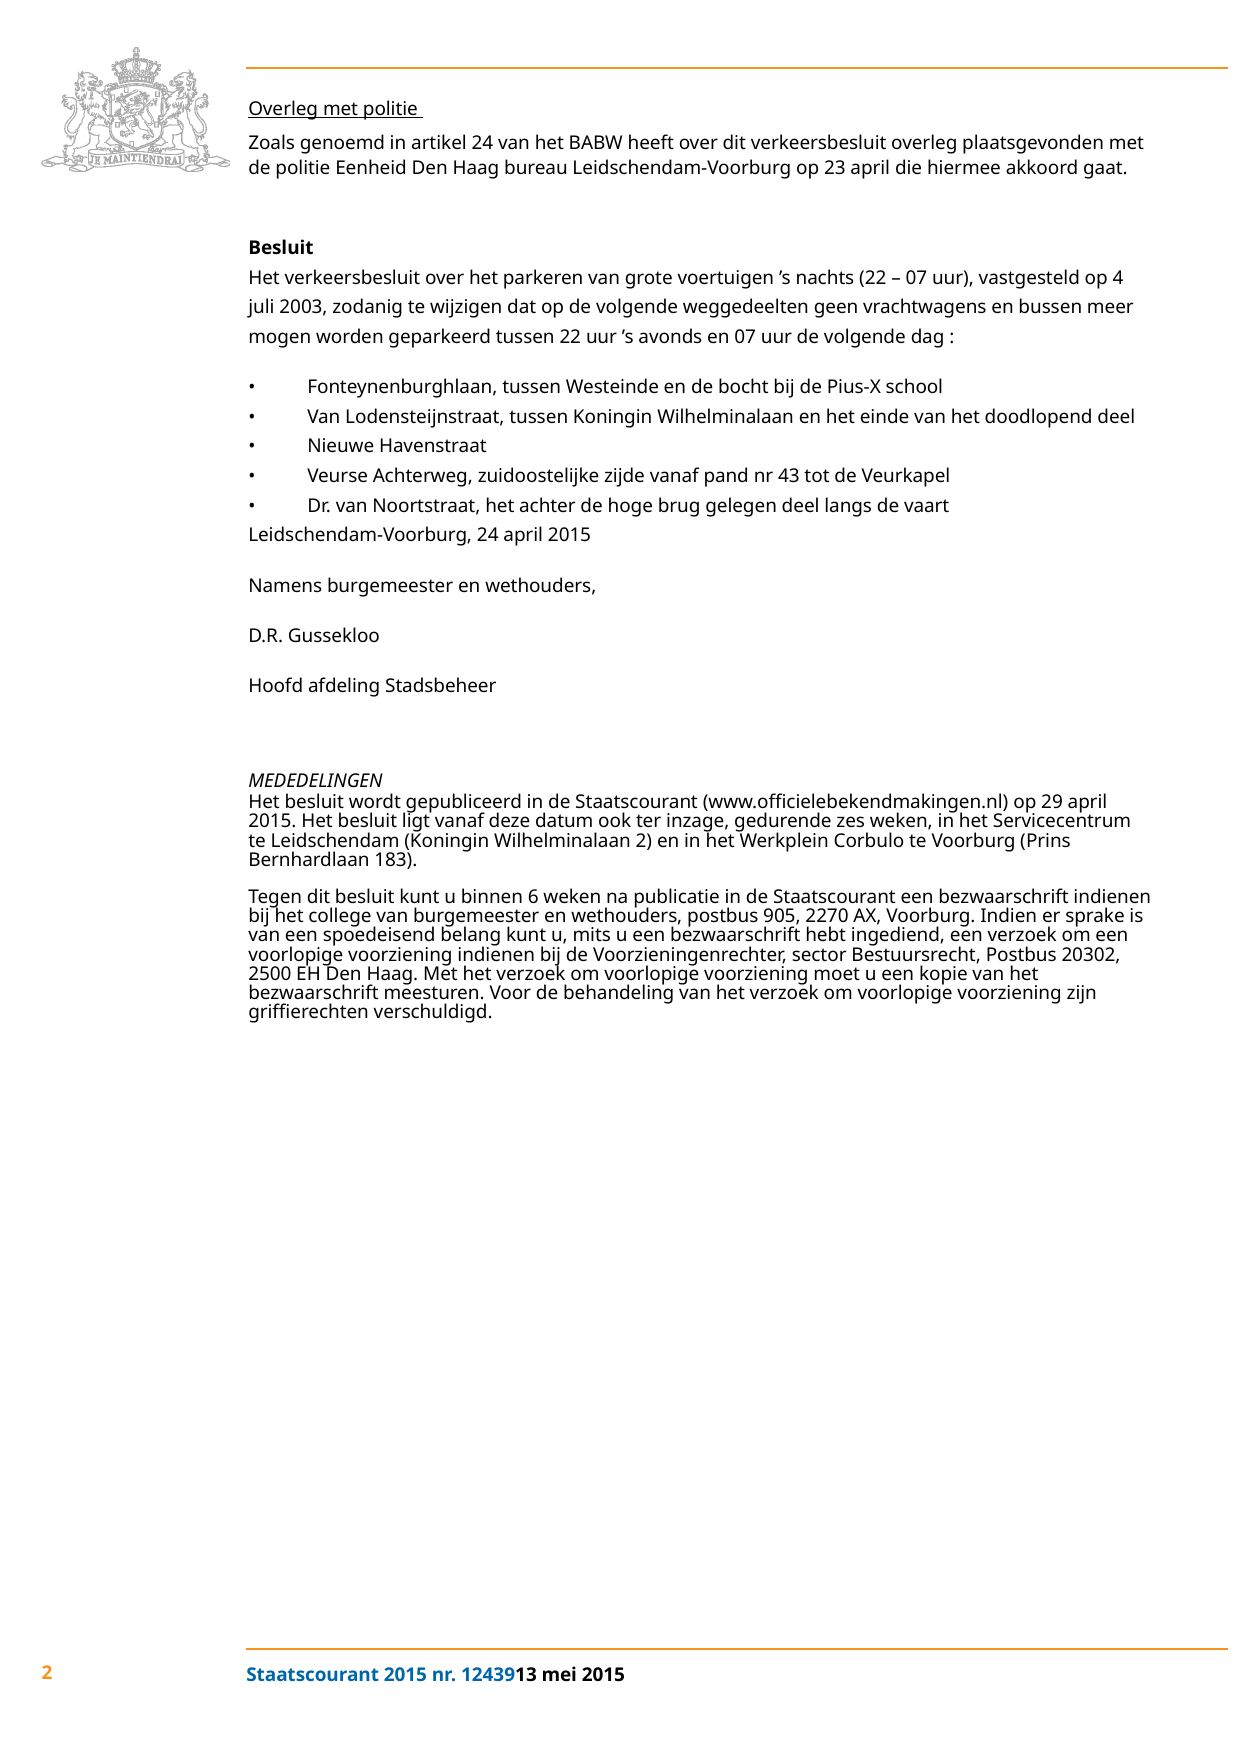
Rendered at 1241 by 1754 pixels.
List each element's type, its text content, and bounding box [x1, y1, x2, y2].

text MEDEDELINGEN [248, 767, 1152, 793]
text Leidschendam-Voorburg, 24 april 2015 [248, 521, 1152, 547]
text Het besluit wordt gepubliceerd in de Staatscourant (www.officielebekendmakingen.nl) op 29 april 2015. Het besluit ligt vanaf deze datum ook ter inzage, gedurende zes weken, in het Servicecentrum te Leidschendam (Koningin Wilhelminalaan 2) en in het Werkplein Corbulo te Voorburg (Prins Bernhardlaan 183). [248, 793, 1152, 870]
list Veurse Achterweg, zuidoostelijke zijde vanaf pand nr 43 tot de Veurkapel [248, 462, 1152, 488]
picture [41, 47, 231, 172]
text Besluit [248, 234, 1152, 260]
text Het verkeersbesluit over het parkeren van grote voertuigen ’s nachts (22 – 07 uur), vastgesteld op 4 juli 2003, zodanig te wijzigen dat op de volgende weggedeelten geen vrachtwagens en bussen meer mogen worden geparkeerd tussen 22 uur ’s avonds en 07 uur de volgende dag : [248, 264, 1152, 349]
text Zoals genoemd in artikel 24 van het BABW heeft over dit verkeersbesluit overleg plaatsgevonden met de politie Eenheid Den Haag bureau Leidschendam-Voorburg op 23 april die hiermee akkoord gaat. [248, 129, 1152, 180]
list Van Lodensteijnstraat, tussen Koningin Wilhelminalaan en het einde van het doodlopend deel [248, 403, 1152, 429]
text Overleg met politie [248, 95, 1152, 121]
list Dr. van Noortstraat, het achter de hoge brug gelegen deel langs de vaart [248, 492, 1152, 518]
text Namens burgemeester en wethouders, [248, 572, 1152, 598]
text D.R. Gussekloo [248, 622, 1152, 648]
list Nieuwe Havenstraat [248, 433, 1152, 458]
text Tegen dit besluit kunt u binnen 6 weken na publicatie in de Staatscourant een bezwaarschrift indienen bij het college van burgemeester en wethouders, postbus 905, 2270 AX, Voorburg. Indien er sprake is van een spoedeisend belang kunt u, mits u een bezwaarschrift hebt ingediend, een verzoek om een voorlopige voorziening indienen bij de Voorzieningenrechter, sector Bestuursrecht, Postbus 20302, 2500 EH Den Haag. Met het verzoek om voorlopige voorziening moet u een kopie van het bezwaarschrift meesturen. Voor de behandeling van het verzoek om voorlopige voorziening zijn griffierechten verschuldigd. [248, 888, 1152, 1023]
list Fonteynenburghlaan, tussen Westeinde en de bocht bij de Pius-X school [248, 373, 1152, 399]
text Hoofd afdeling Stadsbeheer [248, 673, 1152, 698]
